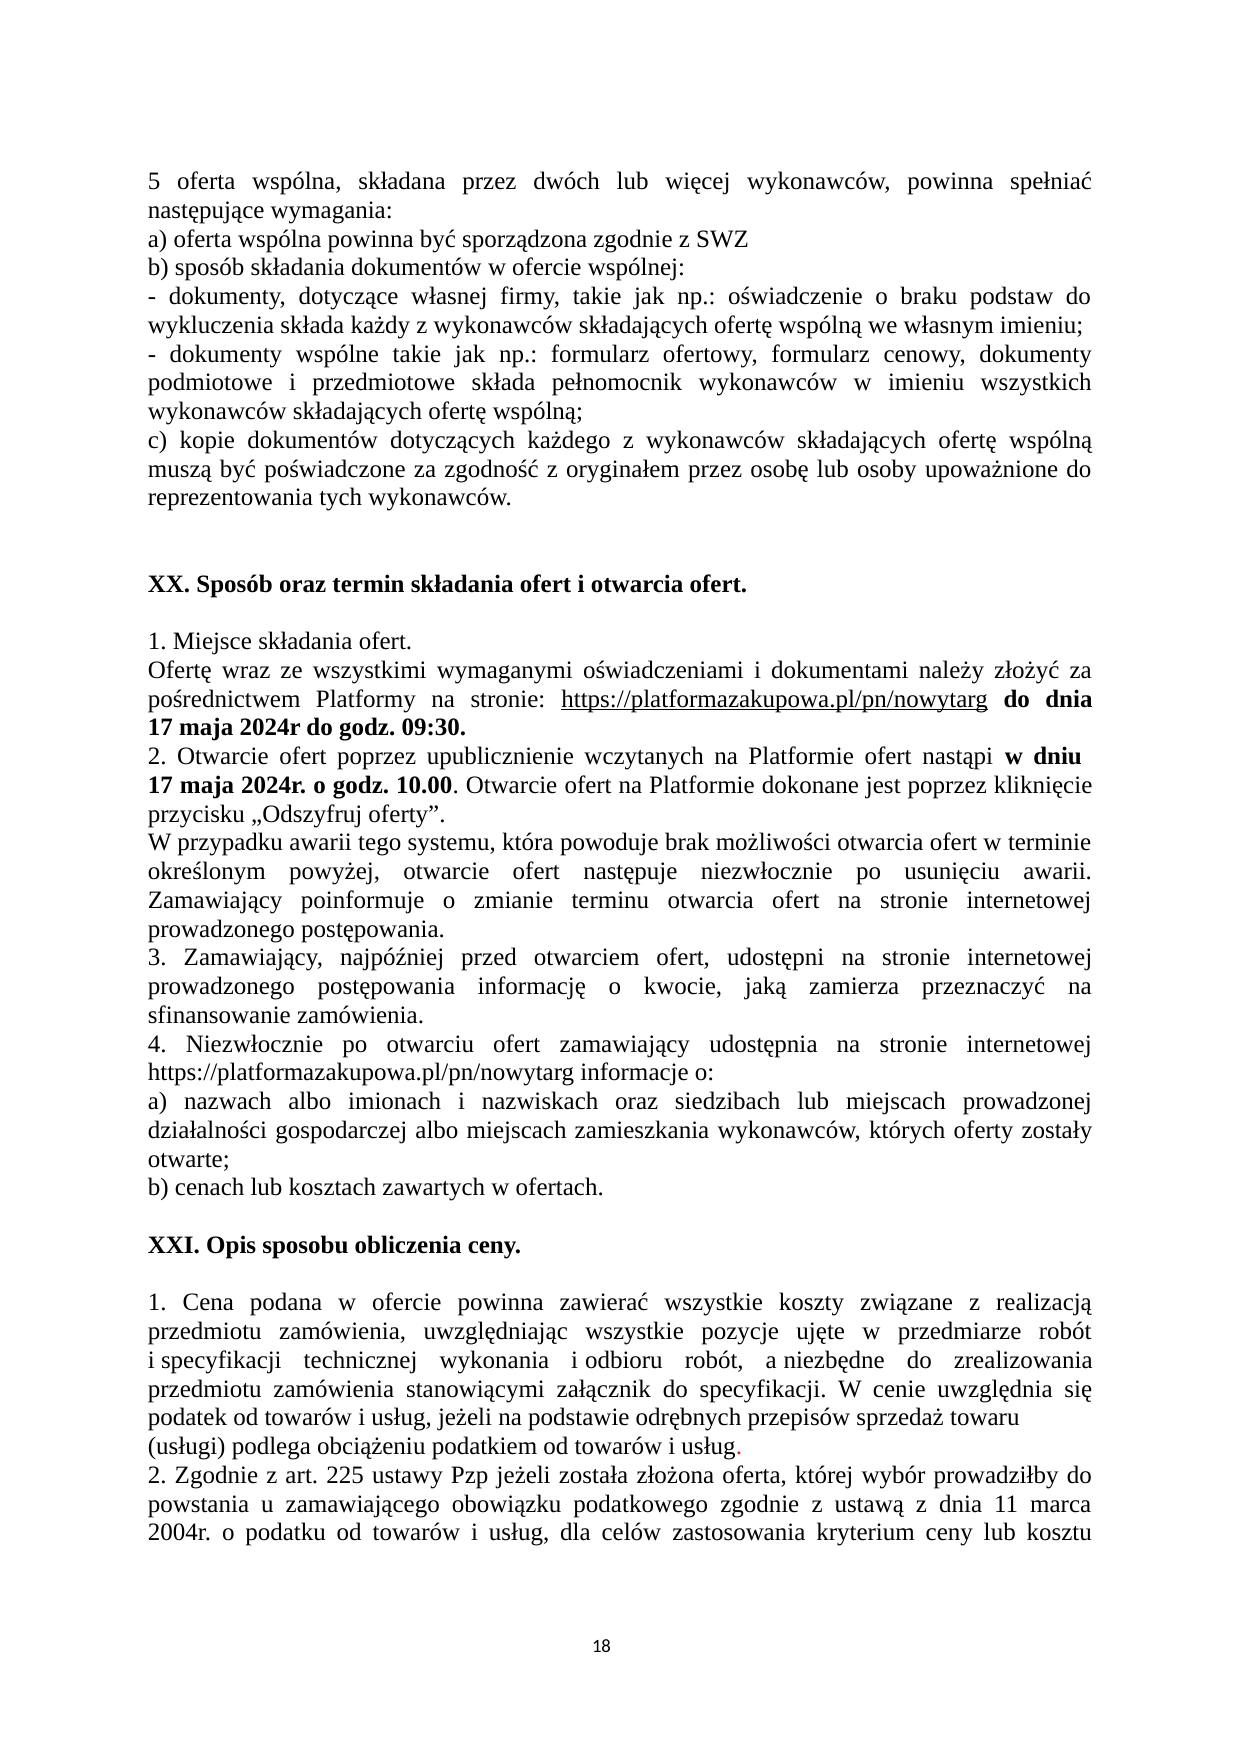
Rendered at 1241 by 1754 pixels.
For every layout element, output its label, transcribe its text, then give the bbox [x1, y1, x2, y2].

text Ofertę wraz ze wszystkimi wymaganymi oświadczeniami i dokumentami należy złożyć za pośrednictwem Platformy na stronie: https://platformazakupowa.pl/pn/nowytarg do dnia 17 maja 2024r do godz. 09:30. [148, 655, 1093, 741]
text (usługi) podlega obciążeniu podatkiem od towarów i usług. [148, 1431, 1093, 1460]
text 1. Cena podana w ofercie powinna zawierać wszystkie koszty związane z realizacją przedmiotu zamówienia, uwzględniając wszystkie pozycje ujęte w przedmiarze robót i specyfikacji technicznej wykonania i odbioru robót, a niezbędne do zrealizowania przedmiotu zamówienia stanowiącymi załącznik do specyfikacji. W cenie uwzględnia się podatek od towarów i usług, jeżeli na podstawie odrębnych przepisów sprzedaż towaru [148, 1287, 1093, 1431]
text - dokumenty, dotyczące własnej firmy, takie jak np.: oświadczenie o braku podstaw do wykluczenia składa każdy z wykonawców składających ofertę wspólną we własnym imieniu; [148, 281, 1093, 339]
text a) oferta wspólna powinna być sporządzona zgodnie z SWZ [148, 224, 1093, 252]
text 1. Miejsce składania ofert. [148, 626, 1093, 655]
text 5 oferta wspólna, składana przez dwóch lub więcej wykonawców, powinna spełniać następujące wymagania: [148, 166, 1093, 224]
text 3. Zamawiający, najpóźniej przed otwarciem ofert, udostępni na stronie internetowej prowadzonego postępowania informację o kwocie, jaką zamierza przeznaczyć na sfinansowanie zamówienia. [148, 942, 1093, 1029]
text XX. Sposób oraz termin składania ofert i otwarcia ofert. [148, 569, 1093, 597]
text XXI. Opis sposobu obliczenia ceny. [148, 1230, 1093, 1259]
text c) kopie dokumentów dotyczących każdego z wykonawców składających ofertę wspólną muszą być poświadczone za zgodność z oryginałem przez osobę lub osoby upoważnione do reprezentowania tych wykonawców. [148, 425, 1093, 511]
text b) sposób składania dokumentów w ofercie wspólnej: [148, 252, 1093, 281]
text 2. Zgodnie z art. 225 ustawy Pzp jeżeli została złożona oferta, której wybór prowadziłby do powstania u zamawiającego obowiązku podatkowego zgodnie z ustawą z dnia 11 marca 2004r. o podatku od towarów i usług, dla celów zastosowania kryterium ceny lub kosztu [148, 1460, 1093, 1546]
text - dokumenty wspólne takie jak np.: formularz ofertowy, formularz cenowy, dokumenty podmiotowe i przedmiotowe składa pełnomocnik wykonawców w imieniu wszystkich wykonawców składających ofertę wspólną; [148, 339, 1093, 425]
text 2. Otwarcie ofert poprzez upublicznienie wczytanych na Platformie ofert nastąpi w dniu 17 maja 2024r. o godz. 10.00. Otwarcie ofert na Platformie dokonane jest poprzez kliknięcie przycisku „Odszyfruj oferty”. [148, 741, 1093, 827]
text W przypadku awarii tego systemu, która powoduje brak możliwości otwarcia ofert w terminie określonym powyżej, otwarcie ofert następuje niezwłocznie po usunięciu awarii. Zamawiający poinformuje o zmianie terminu otwarcia ofert na stronie internetowej prowadzonego postępowania. [148, 827, 1093, 942]
text b) cenach lub kosztach zawartych w ofertach. [148, 1172, 1093, 1201]
text a) nazwach albo imionach i nazwiskach oraz siedzibach lub miejscach prowadzonej działalności gospodarczej albo miejscach zamieszkania wykonawców, których oferty zostały otwarte; [148, 1086, 1093, 1172]
text 4. Niezwłocznie po otwarciu ofert zamawiający udostępnia na stronie internetowej https://platformazakupowa.pl/pn/nowytarg informacje o: [148, 1029, 1093, 1086]
